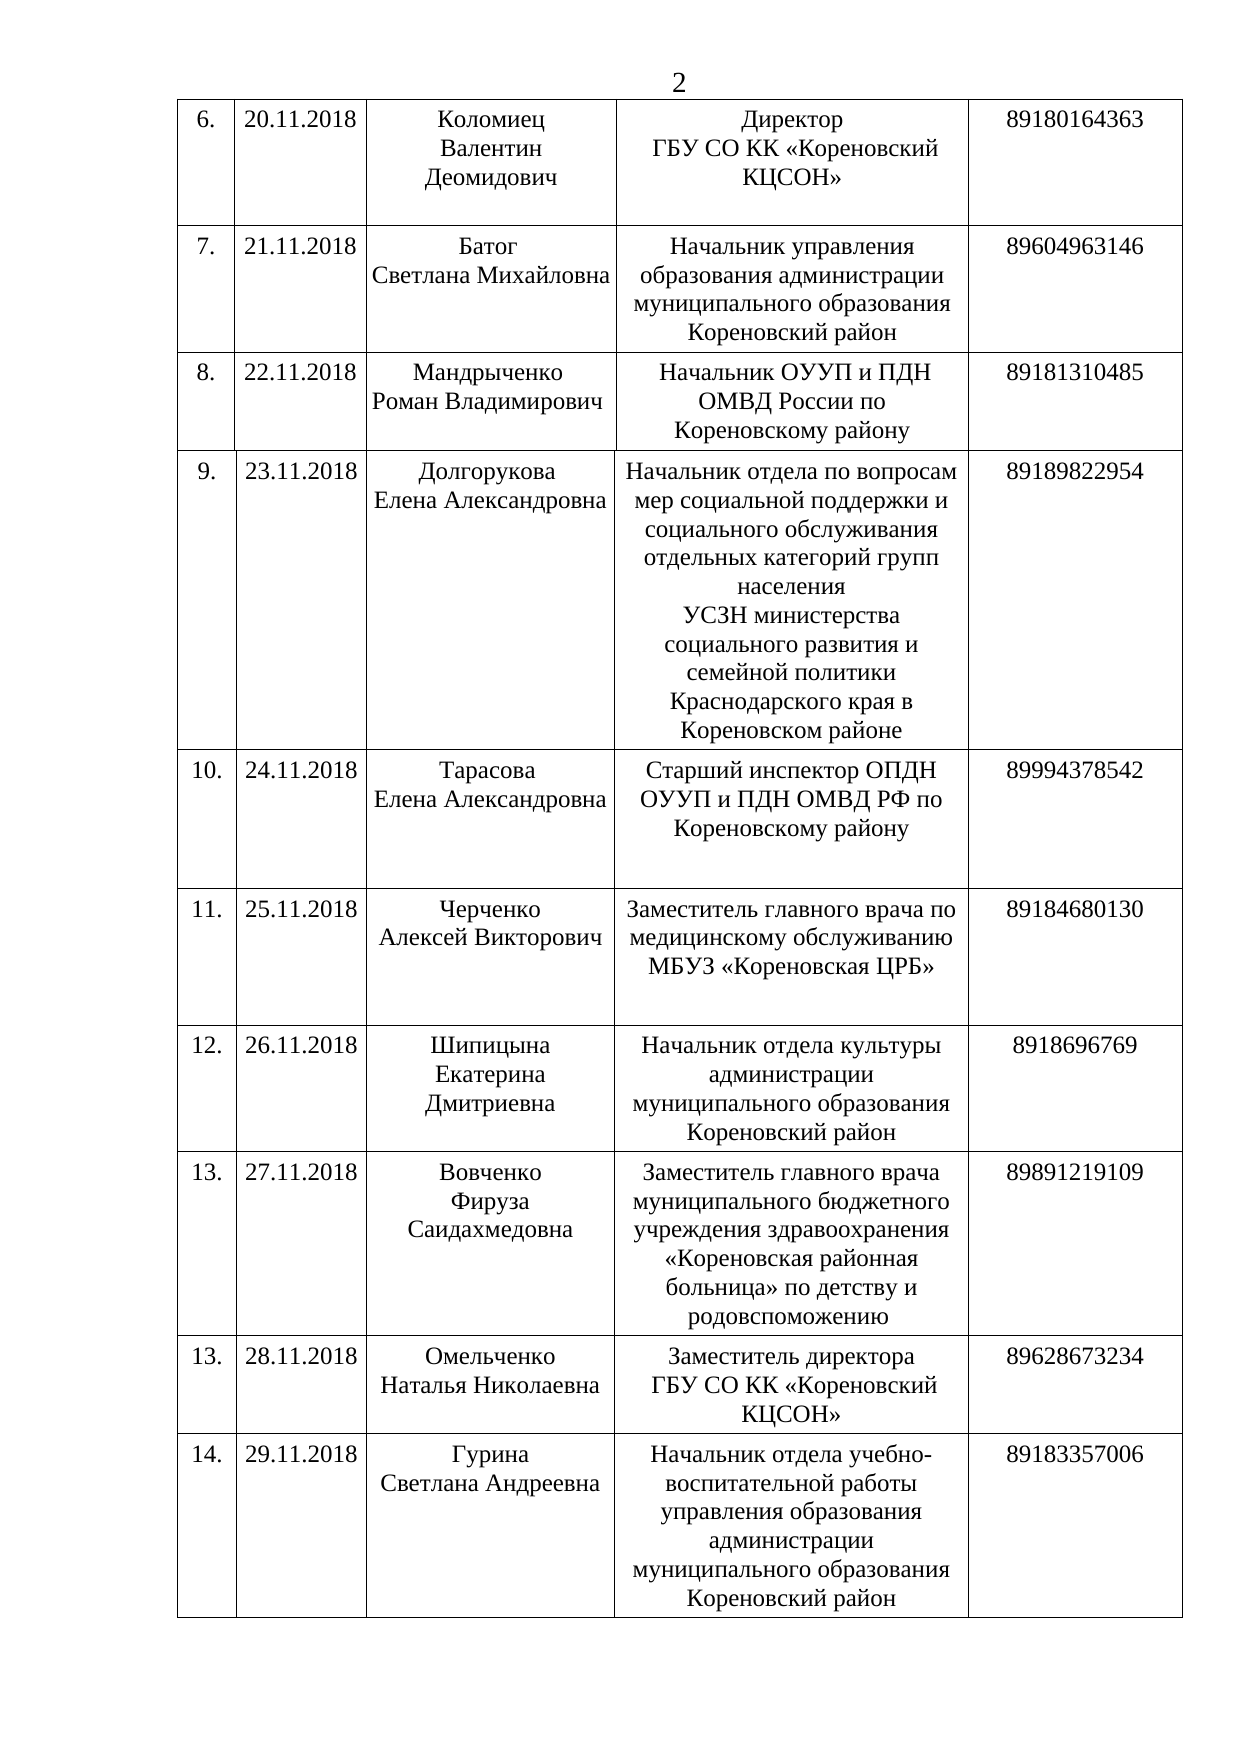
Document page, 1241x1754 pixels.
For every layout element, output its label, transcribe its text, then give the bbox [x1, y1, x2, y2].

table_header Коломиец Валентин Деомидович [367, 100, 616, 225]
table_cell 8918696769 [969, 1026, 1182, 1151]
table_cell Мандрыченко Роман Владимирович [367, 353, 616, 450]
table_cell Начальник управления образования администрации муниципального образования Кореновский район [617, 226, 968, 352]
table_cell Заместитель главного врача муниципального бюджетного учреждения здравоохранения «Кореновская районная больница» по детству и родовспоможению [615, 1152, 968, 1335]
table_cell 14. [178, 1434, 236, 1617]
table_header 89180164363 [969, 100, 1182, 225]
table_header 89189822954 [969, 451, 1182, 749]
table_cell 10. [178, 750, 236, 888]
table_cell Батог Светлана Михайловна [367, 226, 616, 352]
table_cell Старший инспектор ОПДН ОУУП и ПДН ОМВД РФ по Кореновскому району [615, 750, 968, 888]
table_cell Гурина Светлана Андреевна [367, 1434, 614, 1617]
table_cell 89628673234 [969, 1336, 1182, 1433]
table_cell 26.11.2018 [237, 1026, 366, 1151]
table_cell 89604963146 [969, 226, 1182, 352]
table_cell Начальник отдела культуры администрации муниципального образования Кореновский район [615, 1026, 968, 1151]
table_cell Начальник ОУУП и ПДН ОМВД России по Кореновскому району [617, 353, 968, 450]
table_cell 89994378542 [969, 750, 1182, 888]
table_cell Омельченко Наталья Николаевна [367, 1336, 614, 1433]
table_cell 27.11.2018 [237, 1152, 366, 1335]
text 2 [177, 65, 1181, 98]
table_cell 28.11.2018 [237, 1336, 366, 1433]
table_cell 21.11.2018 [235, 226, 366, 352]
table_cell 29.11.2018 [237, 1434, 366, 1617]
table_cell 24.11.2018 [237, 750, 366, 888]
table_cell 11. [178, 889, 236, 1025]
table_cell Тарасова Елена Александровна [367, 750, 614, 888]
table_cell 13. [178, 1336, 236, 1433]
table_cell 12. [178, 1026, 236, 1151]
table_cell Заместитель директора ГБУ СО КК «Кореновский КЦСОН» [615, 1336, 968, 1433]
table_cell 25.11.2018 [237, 889, 366, 1025]
table_cell Заместитель главного врача по медицинскому обслуживанию МБУЗ «Кореновская ЦРБ» [615, 889, 968, 1025]
table_cell 22.11.2018 [235, 353, 366, 450]
table_cell 89183357006 [969, 1434, 1182, 1617]
table_header 23.11.2018 [237, 451, 366, 749]
table_cell 89891219109 [969, 1152, 1182, 1335]
table_cell 7. [178, 226, 234, 352]
table_cell 89184680130 [969, 889, 1182, 1025]
table_cell Шипицына Екатерина Дмитриевна [367, 1026, 614, 1151]
table_cell Черченко Алексей Викторович [367, 889, 614, 1025]
table_cell 89181310485 [969, 353, 1182, 450]
table_header Директор ГБУ СО КК «Кореновский КЦСОН» [617, 100, 968, 225]
table_header 9. [178, 451, 236, 749]
table_cell 13. [178, 1152, 236, 1335]
table_header 20.11.2018 [235, 100, 366, 225]
table_header Долгорукова Елена Александровна [367, 451, 614, 749]
table_cell Начальник отдела учебно-воспитательной работы управления образования администрации муниципального образования Кореновский район [615, 1434, 968, 1617]
table_header Начальник отдела по вопросам мер социальной поддержки и социального обслуживания отдельных категорий групп населения УСЗН министерства социального развития и семейной политики Краснодарского края в Кореновском районе [615, 451, 968, 749]
table_header 6. [178, 100, 234, 225]
table_cell Вовченко Фируза Саидахмедовна [367, 1152, 614, 1335]
table_cell 8. [178, 353, 234, 450]
